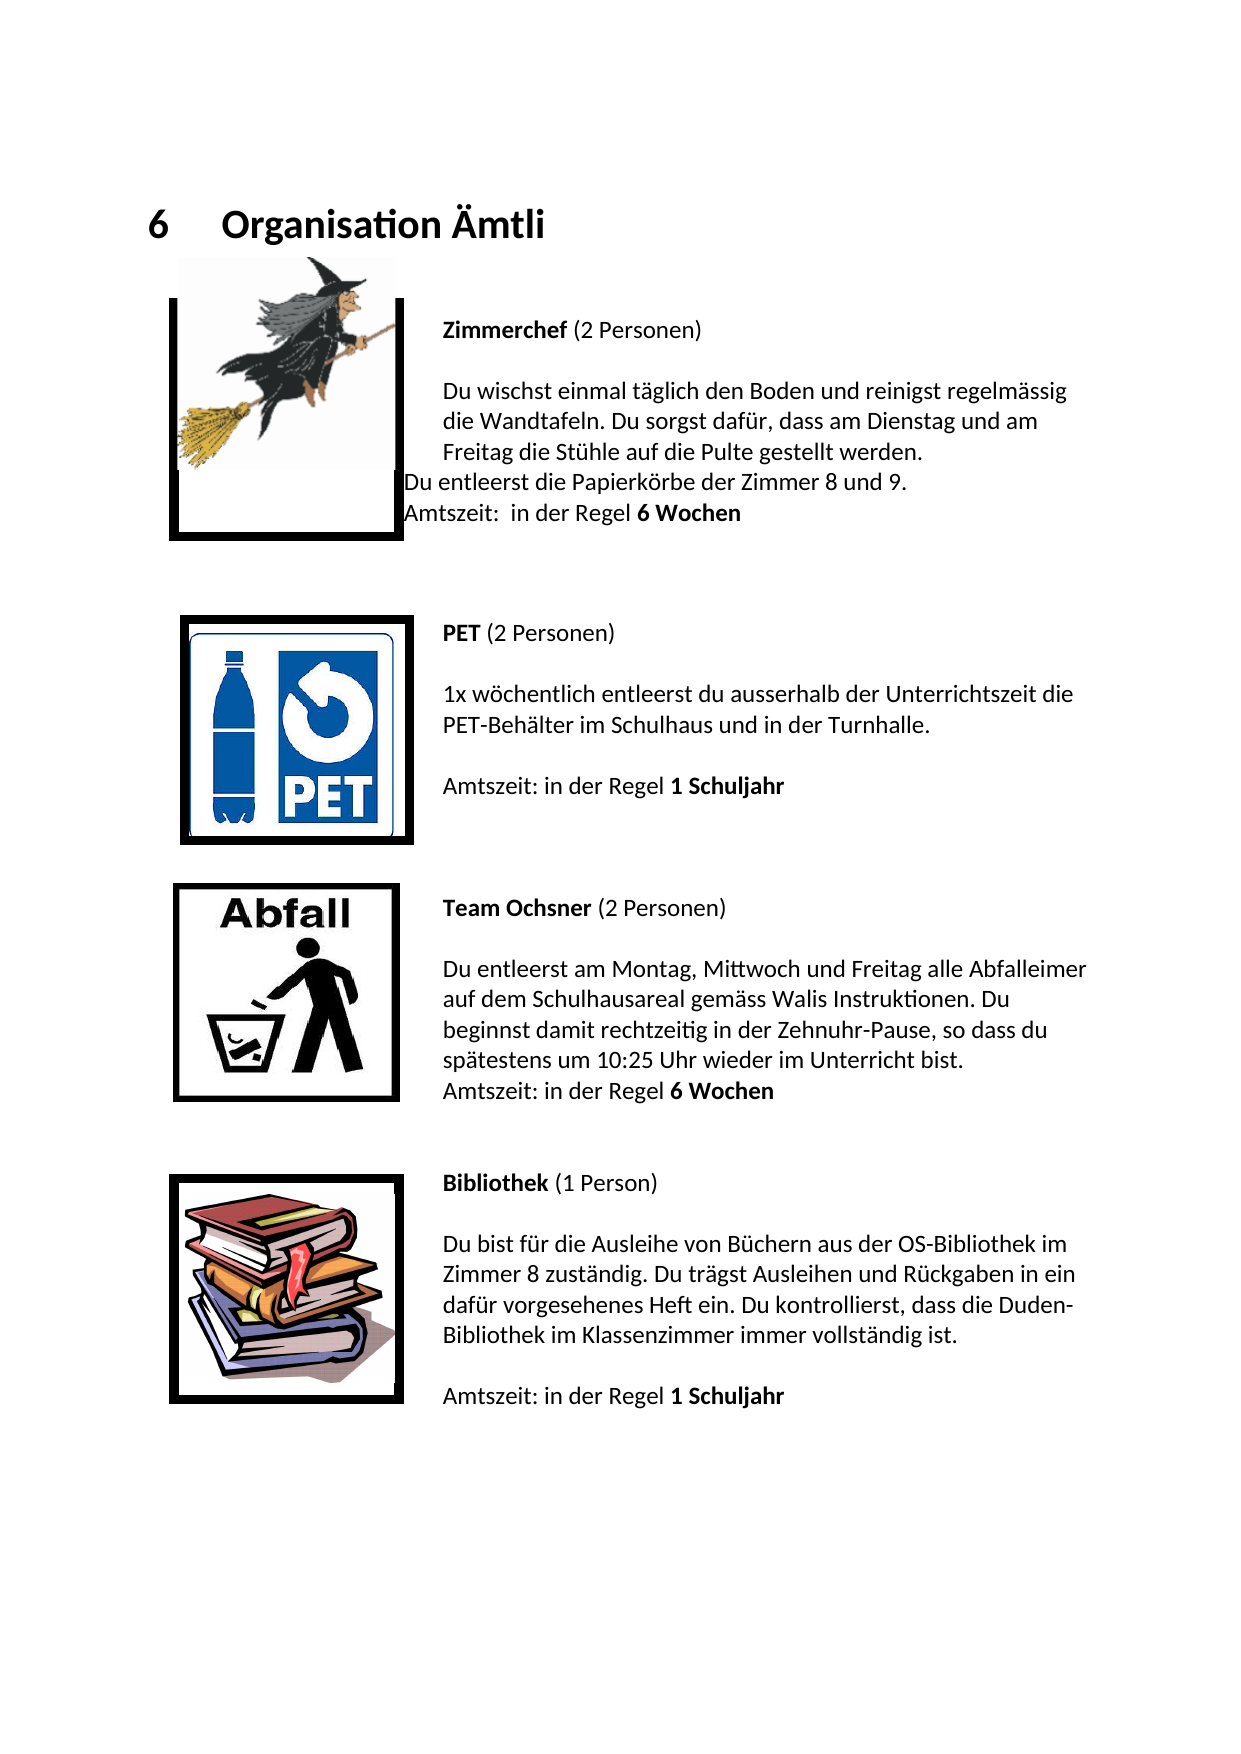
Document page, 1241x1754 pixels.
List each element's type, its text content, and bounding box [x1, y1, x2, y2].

text Zimmerchef (2 Personen) [443, 283, 1093, 344]
text 6 Organisation Ämtli [148, 198, 1093, 249]
text Amtszeit: in der Regel 6 Wochen [369, 1075, 1093, 1106]
text 1x wöchentlich entleerst du ausserhalb der Unterrichtszeit die PET-Behälter im Schulhaus und in der Turnhalle. [443, 678, 1093, 739]
text Du bist für die Ausleihe von Büchern aus der OS-Bibliothek im Zimmer 8 zuständig. Du trägst Ausleihen und Rückgaben in ein dafür vorgesehenes Heft ein. Du kontrollierst, dass die Duden-Bibliothek im Klassenzimmer immer vollständig ist. [443, 1228, 1093, 1350]
text [148, 497, 169, 527]
text Amtszeit: in der Regel 6 Wochen [404, 497, 1093, 527]
text Du entleerst am Montag, Mittwoch und Freitag alle Abfalleimer auf dem Schulhausareal gemäss Walis Instruktionen. Du beginnst damit rechtzeitig in der Zehnuhr-Pause, so dass du spätestens um 10:25 Uhr wieder im Unterricht bist. [443, 953, 1093, 1075]
text Amtszeit: in der Regel 1 Schuljahr [443, 770, 1093, 800]
text Du entleerst die Papierkörbe der Zimmer 8 und 9. [404, 466, 1093, 497]
text Amtszeit: in der Regel 1 Schuljahr [443, 1380, 1093, 1411]
text Team Ochsner (2 Personen) [443, 861, 1093, 922]
text Bibliothek (1 Person) [443, 1167, 1093, 1197]
text PET (2 Personen) [443, 617, 1093, 648]
text [179, 470, 394, 497]
text [179, 497, 394, 527]
text Du wischst einmal täglich den Boden und reinigst regelmässig die Wandtafeln. Du sorgst dafür, dass am Dienstag und am Freitag die Stühle auf die Pulte gestellt werden. [443, 375, 1093, 466]
